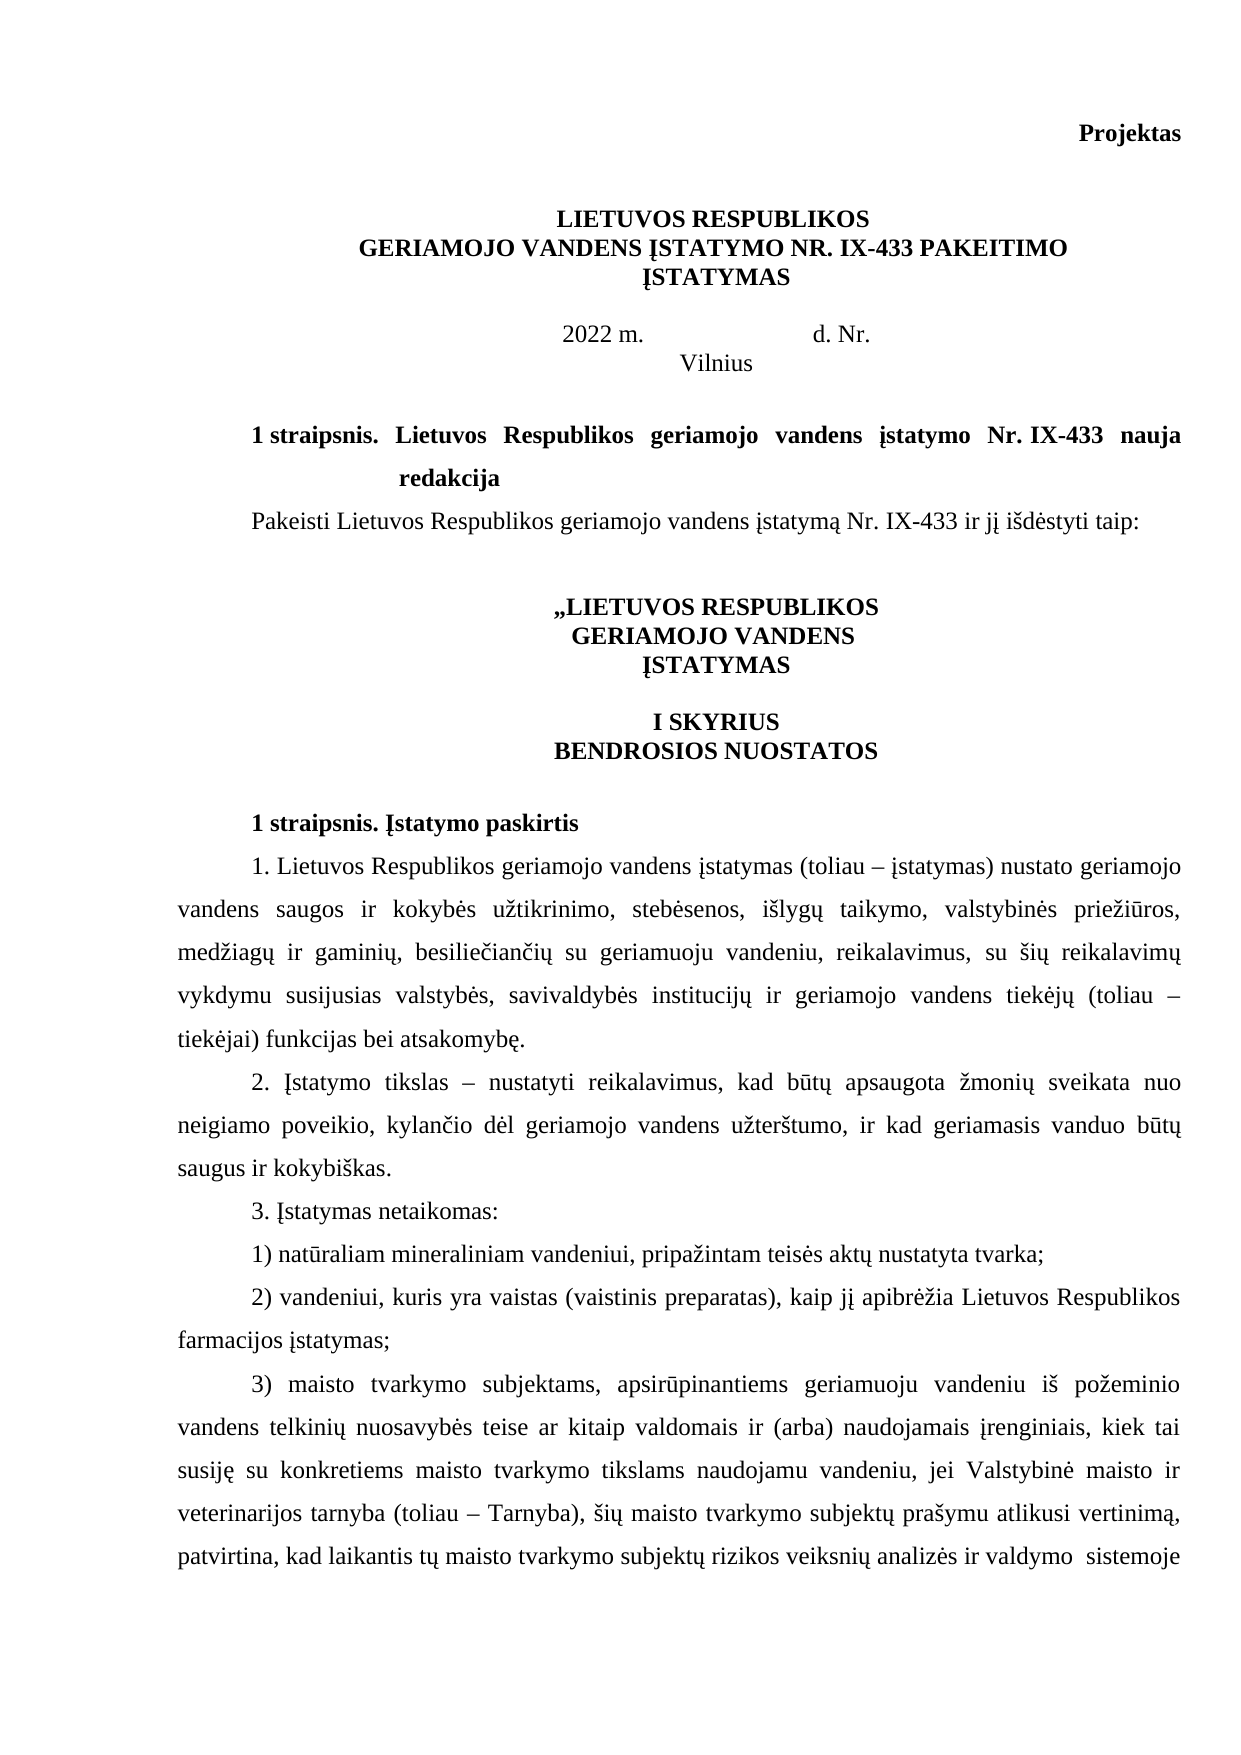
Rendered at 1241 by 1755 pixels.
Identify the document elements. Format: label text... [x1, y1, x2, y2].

text 1) natūraliam mineraliniam vandeniui, pripažintam teisės aktų nustatyta tvarka; [177, 1239, 1181, 1268]
text 2. Įstatymo tikslas – nustatyti reikalavimus, kad būtų apsaugota žmonių sveikata nuo neigiamo poveikio, kylančio dėl geriamojo vandens užterštumo, ir kad geriamasis vanduo būtų saugus ir kokybiškas. [177, 1067, 1181, 1182]
text „LIETUVOS RESPUBLIKOS [177, 592, 1181, 621]
text 3) maisto tvarkymo subjektams, apsirūpinantiems geriamuoju vandeniu iš požeminio vandens telkinių nuosavybės teise ar kitaip valdomais ir (arba) naudojamais įrenginiais, kiek tai susiję su konkretiems maisto tvarkymo tikslams naudojamu vandeniu, jei Valstybinė maisto ir veterinarijos tarnyba (toliau – Tarnyba), šių maisto tvarkymo subjektų prašymu atlikusi vertinimą, patvirtina, kad laikantis tų maisto tvarkymo subjektų rizikos veiksnių analizės ir valdymo sistemoje [177, 1369, 1181, 1570]
text 2) vandeniui, kuris yra vaistas (vaistinis preparatas), kaip jį apibrėžia Lietuvos Respublikos farmacijos įstatymas; [177, 1282, 1181, 1354]
text BENDROSIOS NUOSTATOS [177, 736, 1181, 765]
text ĮSTATYMAS [177, 262, 1181, 291]
text 3. Įstatymas netaikomas: [177, 1196, 1181, 1225]
text I SKYRIUS [177, 707, 1181, 736]
text LIETUVOS RESPUBLIKOS [177, 204, 1181, 233]
text 1. Lietuvos Respublikos geriamojo vandens įstatymas (toliau – įstatymas) nustato geriamojo vandens saugos ir kokybės užtikrinimo, stebėsenos, išlygų taikymo, valstybinės priežiūros, medžiagų ir gaminių, besiliečiančių su geriamuoju vandeniu, reikalavimus, su šių reikalavimų vykdymu susijusias valstybės, savivaldybės institucijų ir geriamojo vandens tiekėjų (toliau – tiekėjai) funkcijas bei atsakomybę. [177, 851, 1181, 1052]
text 1 straipsnis. Įstatymo paskirtis [251, 808, 1181, 837]
text Vilnius [177, 348, 1181, 377]
text Pakeisti Lietuvos Respublikos geriamojo vandens įstatymą Nr. IX-433 ir jį išdėstyti taip: [177, 506, 1181, 535]
text Projektas [177, 118, 1181, 147]
text 1 straipsnis. Lietuvos Respublikos geriamojo vandens įstatymo Nr. IX-433 nauja redakcija [251, 420, 1181, 492]
text ĮSTATYMAS [177, 650, 1181, 679]
text GERIAMOJO VANDENS [177, 621, 1181, 650]
text GERIAMOJO VANDENS ĮSTATYMO NR. IX-433 PAKEITIMO [177, 233, 1181, 262]
text 2022 m. d. Nr. [177, 319, 1181, 348]
